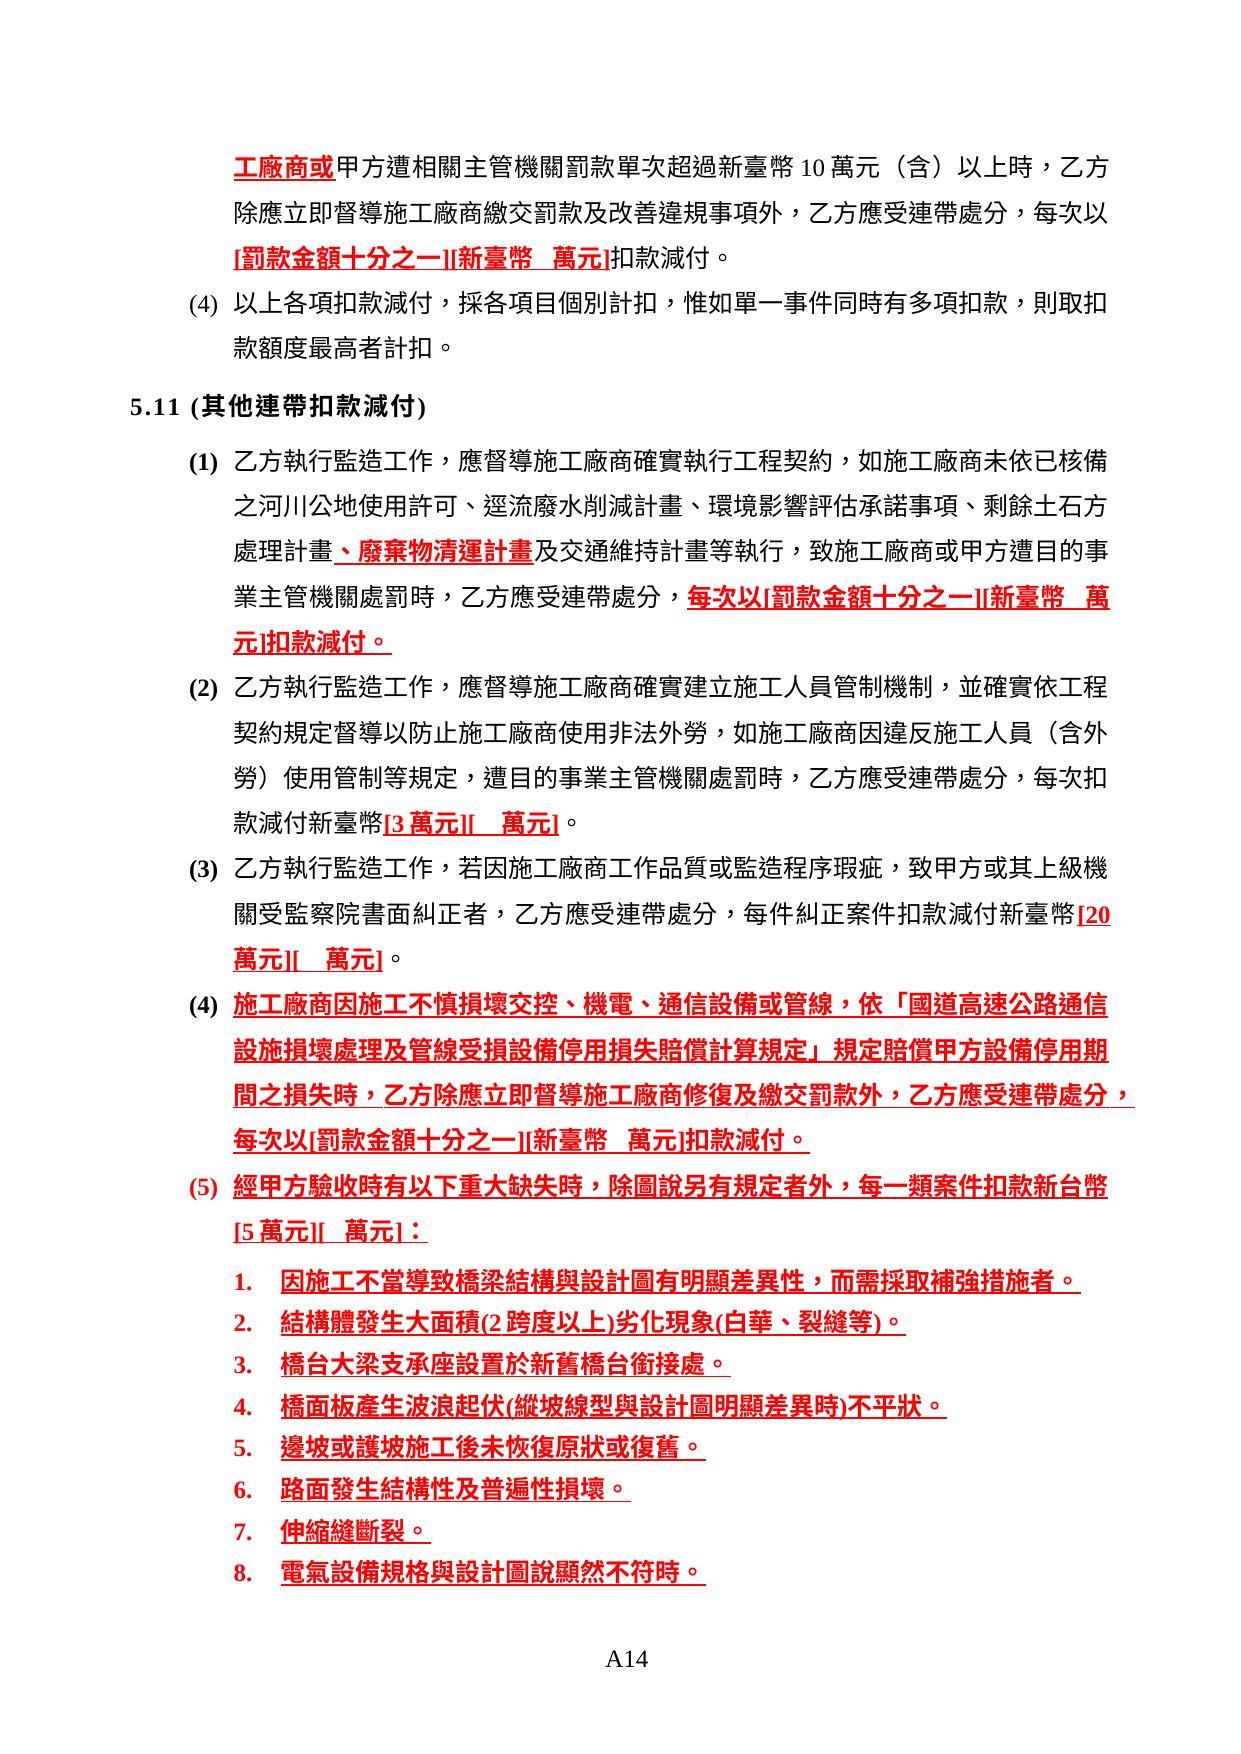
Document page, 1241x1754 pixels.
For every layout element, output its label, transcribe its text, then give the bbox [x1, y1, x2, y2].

list 施工廠商因施工不慎損壞交控、機電、通信設備或管線，依「國道高速公路通信設施損壞處理及管線受損設備停用損失賠償計算規定」規定賠償甲方設備停用期間之損失時，乙方除應立即督導施工廠商修復及繳交罰款外，乙方應受連帶處分，每次以[罰款金額十分之一][新臺幣 萬元]扣款減付。 [189, 985, 1110, 1157]
list 電氣設備規格與設計圖說顯然不符時。 [217, 1548, 1110, 1590]
list 橋台大梁支承座設置於新舊橋台銜接處。 [217, 1340, 1110, 1382]
list 伸縮縫斷裂。 [217, 1507, 1110, 1548]
list 邊坡或護坡施工後未恢復原狀或復舊。 [217, 1423, 1110, 1465]
list 結構體發生大面積(2跨度以上)劣化現象(白華、裂縫等)。 [217, 1298, 1110, 1340]
list 乙方執行監造工作，應督導施工廠商確實執行工程契約，如施工廠商未依已核備之河川公地使用許可、逕流廢水削減計畫、環境影響評估承諾事項、剩餘土石方處理計畫、廢棄物清運計畫及交通維持計畫等執行，致施工廠商或甲方遭目的事業主管機關處罰時，乙方應受連帶處分，每次以[罰款金額十分之一][新臺幣 萬元]扣款減付。 [189, 441, 1110, 659]
list 以上各項扣款減付，採各項目個別計扣，惟如單一事件同時有多項扣款，則取扣款額度最高者計扣。 [189, 284, 1110, 365]
list 橋面板產生波浪起伏(縱坡線型與設計圖明顯差異時)不平狀。 [217, 1382, 1110, 1423]
subtitle (其他連帶扣款減付) [130, 387, 1110, 423]
list 因施工不當導致橋梁結構與設計圖有明顯差異性，而需採取補強措施者。 [217, 1257, 1110, 1298]
list 路面發生結構性及普遍性損壞。 [217, 1465, 1110, 1507]
list 乙方執行監造工作，應督導施工廠商確實建立施工人員管制機制，並確實依工程契約規定督導以防止施工廠商使用非法外勞，如施工廠商因違反施工人員（含外勞）使用管制等規定，遭目的事業主管機關處罰時，乙方應受連帶處分，每次扣款減付新臺幣[3萬元][ 萬元]。 [189, 668, 1110, 840]
list 工廠商或甲方遭相關主管機關罰款單次超過新臺幣10萬元（含）以上時，乙方除應立即督導施工廠商繳交罰款及改善違規事項外，乙方應受連帶處分，每次以[罰款金額十分之一][新臺幣 萬元]扣款減付。 [189, 148, 1110, 274]
list 乙方執行監造工作，若因施工廠商工作品質或監造程序瑕疵，致甲方或其上級機關受監察院書面糾正者，乙方應受連帶處分，每件糾正案件扣款減付新臺幣[20萬元][ 萬元]。 [189, 849, 1110, 976]
list 經甲方驗收時有以下重大缺失時，除圖說另有規定者外，每一類案件扣款新台幣[5萬元][ 萬元]： [189, 1166, 1110, 1248]
